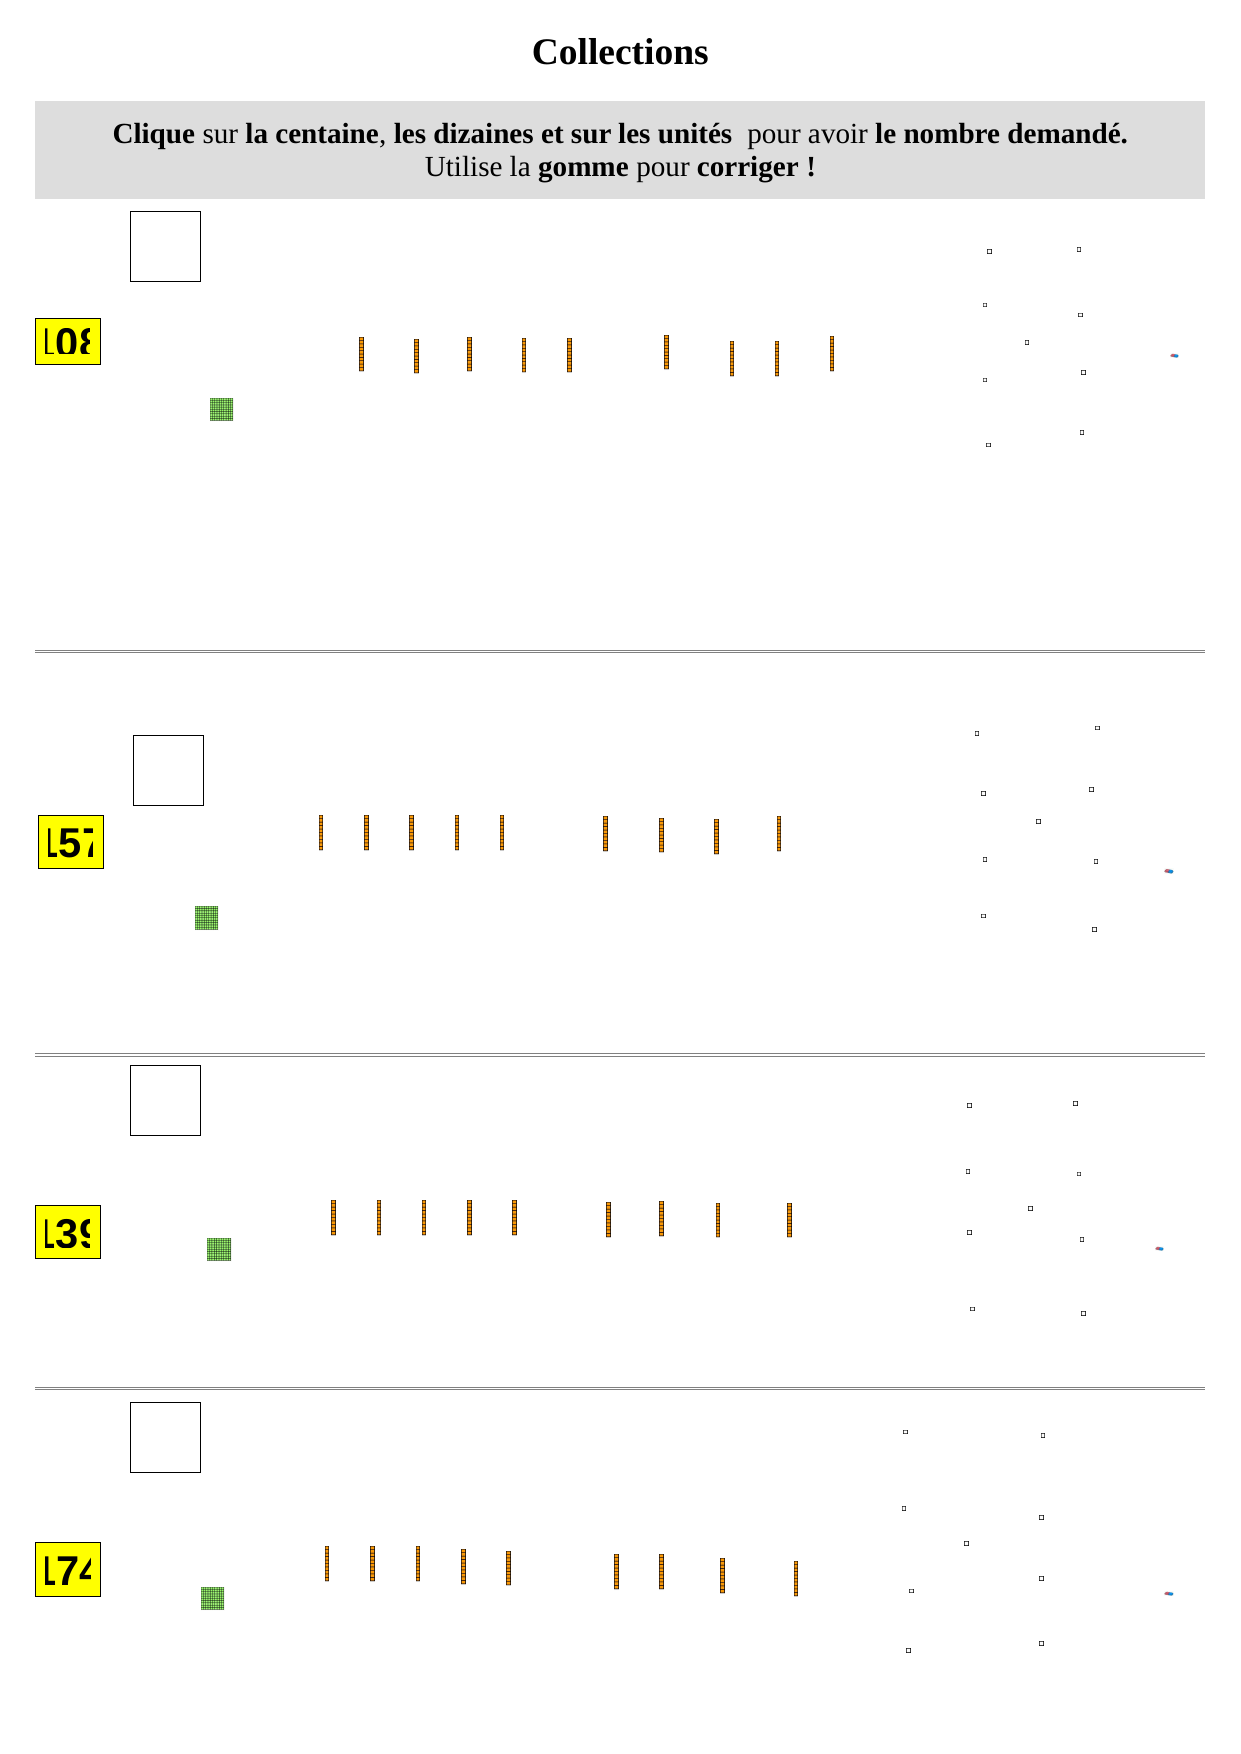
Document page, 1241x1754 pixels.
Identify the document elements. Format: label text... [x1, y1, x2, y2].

picture [730, 341, 734, 378]
picture [506, 1551, 511, 1587]
picture [567, 338, 572, 374]
picture [207, 1238, 232, 1262]
picture [720, 1558, 725, 1595]
picture [512, 1200, 517, 1237]
picture [467, 1200, 472, 1237]
picture [414, 339, 419, 375]
picture [461, 1549, 466, 1586]
picture [467, 337, 472, 373]
picture [787, 1203, 792, 1239]
picture [603, 816, 608, 853]
picture [319, 815, 323, 852]
picture [1155, 1246, 1164, 1251]
picture [500, 815, 504, 852]
picture [1164, 868, 1174, 874]
picture [606, 1202, 611, 1239]
picture [331, 1200, 336, 1237]
picture [416, 1546, 420, 1583]
picture [777, 816, 781, 853]
picture [659, 818, 664, 854]
text Collections [35, 29, 1205, 73]
picture [359, 337, 364, 373]
picture [775, 341, 779, 378]
picture [210, 398, 234, 422]
picture [664, 335, 669, 371]
picture [455, 815, 459, 852]
picture [716, 1203, 720, 1239]
picture [364, 815, 369, 852]
picture [1170, 353, 1179, 358]
picture [659, 1554, 664, 1591]
picture [377, 1200, 381, 1237]
text Utilise la gomme pour corriger ! [35, 149, 1205, 183]
picture [325, 1546, 329, 1583]
picture [614, 1554, 619, 1591]
picture [522, 338, 526, 374]
picture [1164, 1591, 1174, 1596]
picture [370, 1546, 375, 1583]
picture [422, 1200, 426, 1237]
picture [195, 906, 219, 931]
picture [659, 1201, 664, 1238]
picture [409, 815, 414, 852]
picture [201, 1587, 225, 1611]
picture [714, 819, 719, 856]
text Clique sur la centaine, les dizaines et sur les unités pour avoir le nombre demandé. [35, 116, 1205, 149]
picture [830, 336, 834, 373]
picture [794, 1561, 798, 1598]
